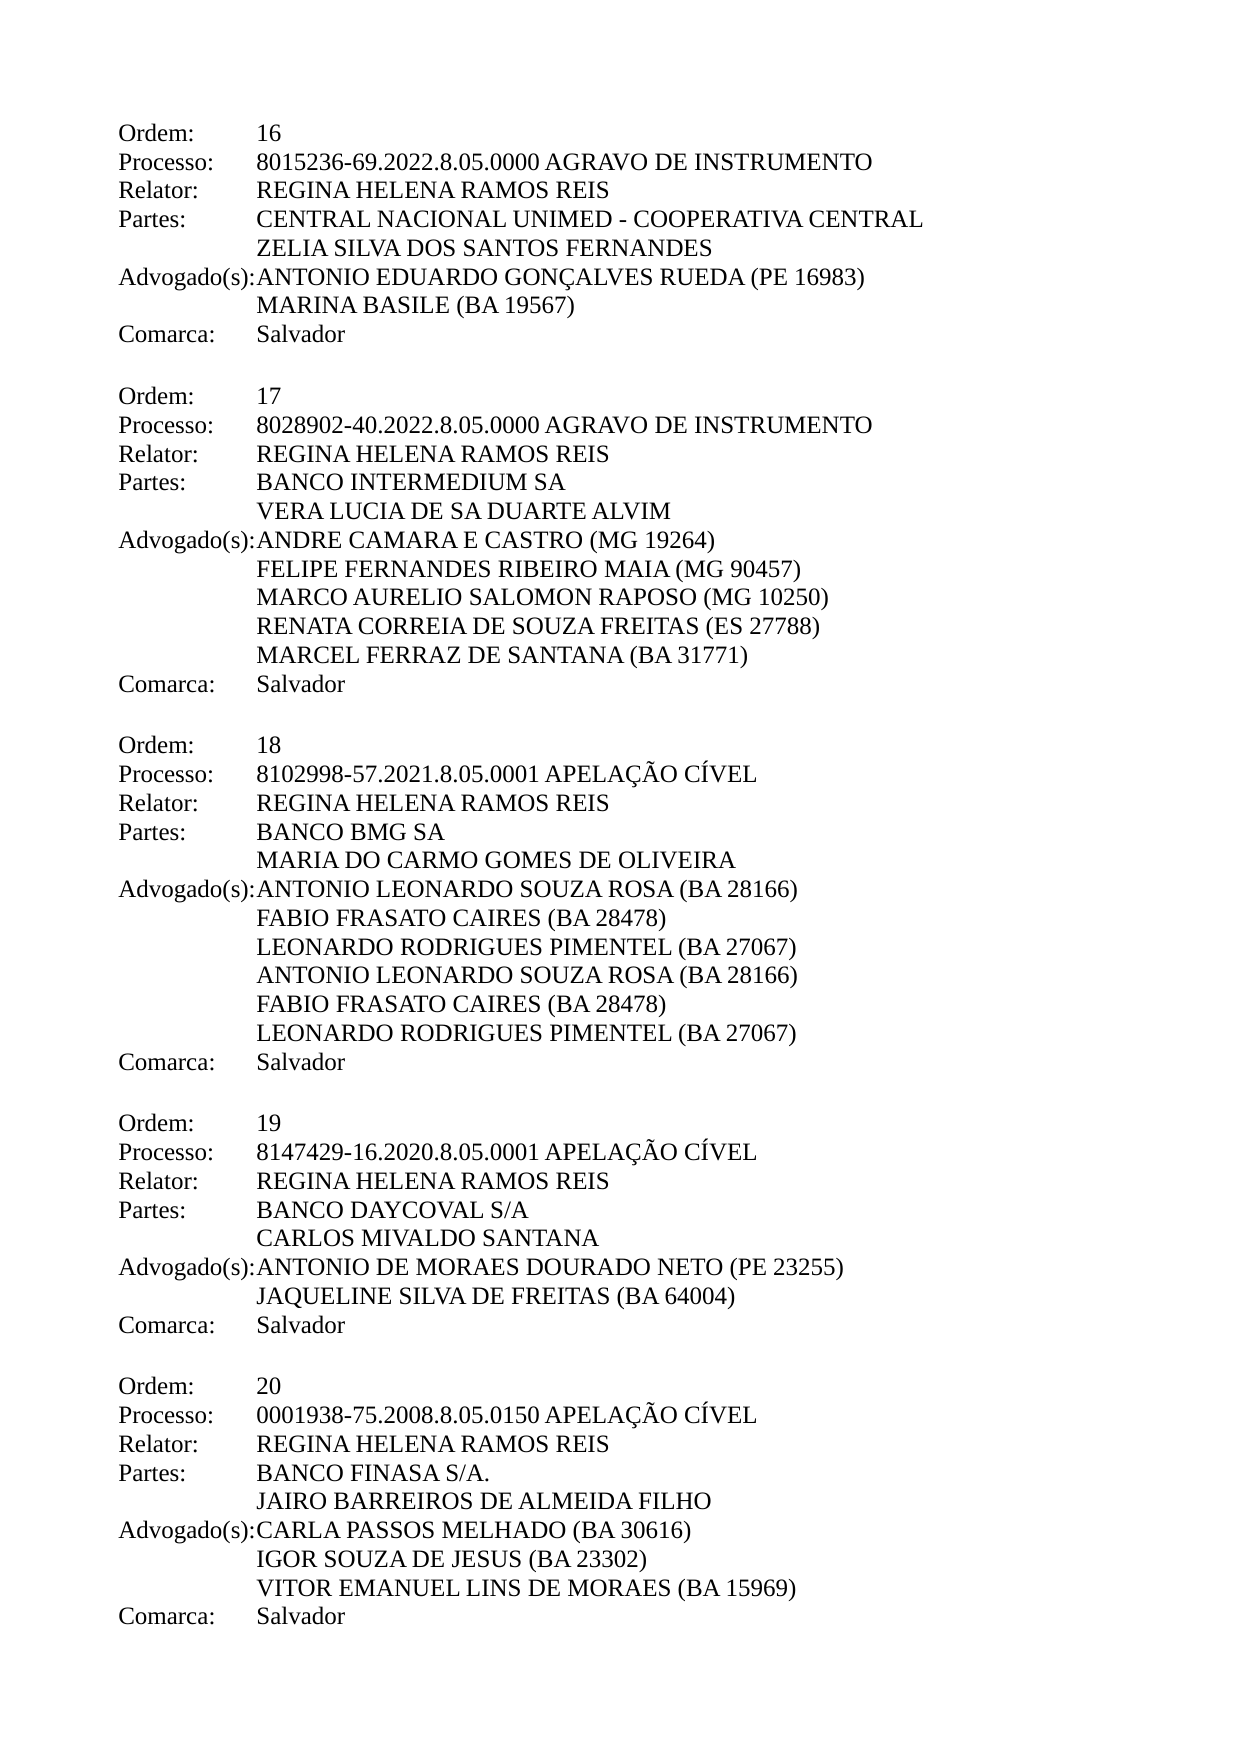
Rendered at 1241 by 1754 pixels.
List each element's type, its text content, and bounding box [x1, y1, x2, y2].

table_cell REGINA HELENA RAMOS REIS [256, 1166, 848, 1195]
table_cell [118, 291, 256, 319]
table_cell Processo: [118, 759, 256, 788]
table_cell Advogado(s): [118, 874, 256, 903]
table_cell [118, 583, 256, 611]
table_cell BANCO FINASA S/A. [256, 1458, 802, 1486]
table_header 17 [256, 381, 877, 410]
table_cell [118, 1224, 256, 1252]
table_cell IGOR SOUZA DE JESUS (BA 23302) [256, 1544, 802, 1573]
table_cell CARLA PASSOS MELHADO (BA 30616) [256, 1515, 802, 1544]
table_header Ordem: [118, 1109, 256, 1137]
table_cell Partes: [118, 1458, 256, 1486]
table_cell MARCO AURELIO SALOMON RAPOSO (MG 10250) [256, 583, 877, 611]
table_header Ordem: [118, 1371, 256, 1400]
table_cell VITOR EMANUEL LINS DE MORAES (BA 15969) [256, 1573, 802, 1601]
table_cell FELIPE FERNANDES RIBEIRO MAIA (MG 90457) [256, 554, 877, 582]
table_cell Partes: [118, 1195, 256, 1223]
table_header Ordem: [118, 118, 256, 147]
table_cell [118, 989, 256, 1018]
table_cell ANTONIO LEONARDO SOUZA ROSA (BA 28166) [256, 960, 806, 989]
table_cell FABIO FRASATO CAIRES (BA 28478) [256, 989, 806, 1018]
table_cell BANCO BMG SA [256, 817, 806, 845]
table_cell Salvador [256, 1601, 802, 1630]
table_cell [118, 903, 256, 932]
table_cell Salvador [256, 319, 931, 348]
table_cell [118, 233, 256, 262]
table_cell Partes: [118, 468, 256, 496]
table_header 16 [256, 118, 931, 147]
table_cell ANTONIO LEONARDO SOUZA ROSA (BA 28166) [256, 874, 806, 903]
table_cell LEONARDO RODRIGUES PIMENTEL (BA 27067) [256, 932, 806, 960]
table_cell REGINA HELENA RAMOS REIS [256, 439, 877, 467]
table_cell Advogado(s): [118, 1515, 256, 1544]
table_cell REGINA HELENA RAMOS REIS [256, 176, 931, 204]
table_cell MARIA DO CARMO GOMES DE OLIVEIRA [256, 845, 806, 874]
table_cell CENTRAL NACIONAL UNIMED - COOPERATIVA CENTRAL [256, 204, 931, 233]
table_cell Comarca: [118, 1047, 256, 1075]
table_cell 8028902-40.2022.8.05.0000 AGRAVO DE INSTRUMENTO [256, 410, 877, 439]
table_header 18 [256, 730, 806, 759]
table_cell Processo: [118, 1137, 256, 1166]
table_cell REGINA HELENA RAMOS REIS [256, 788, 806, 817]
table_cell [118, 611, 256, 640]
table_cell [118, 554, 256, 582]
table_cell MARINA BASILE (BA 19567) [256, 291, 931, 319]
table_header 19 [256, 1109, 848, 1137]
table_cell [118, 640, 256, 669]
table_cell CARLOS MIVALDO SANTANA [256, 1224, 848, 1252]
table_cell LEONARDO RODRIGUES PIMENTEL (BA 27067) [256, 1018, 806, 1047]
table_cell FABIO FRASATO CAIRES (BA 28478) [256, 903, 806, 932]
table_cell VERA LUCIA DE SA DUARTE ALVIM [256, 496, 877, 525]
table_cell [118, 1281, 256, 1310]
table_cell Salvador [256, 1047, 806, 1075]
table_cell [118, 1544, 256, 1573]
table_cell Relator: [118, 439, 256, 467]
table_cell JAQUELINE SILVA DE FREITAS (BA 64004) [256, 1281, 848, 1310]
table_cell Comarca: [118, 1310, 256, 1338]
table_header Ordem: [118, 381, 256, 410]
table_cell 0001938-75.2008.8.05.0150 APELAÇÃO CÍVEL [256, 1400, 802, 1429]
table_cell Partes: [118, 204, 256, 233]
table_cell Partes: [118, 817, 256, 845]
table_cell Salvador [256, 669, 877, 697]
table_cell [118, 1018, 256, 1047]
table_cell Relator: [118, 176, 256, 204]
table_cell Advogado(s): [118, 525, 256, 554]
table_cell Advogado(s): [118, 262, 256, 291]
table_cell REGINA HELENA RAMOS REIS [256, 1429, 802, 1458]
table_header Ordem: [118, 730, 256, 759]
table_cell Processo: [118, 1400, 256, 1429]
table_cell Comarca: [118, 669, 256, 697]
table_cell ANDRE CAMARA E CASTRO (MG 19264) [256, 525, 877, 554]
table_cell [118, 496, 256, 525]
table_cell [118, 1486, 256, 1515]
table_cell ANTONIO EDUARDO GONÇALVES RUEDA (PE 16983) [256, 262, 931, 291]
table_cell Relator: [118, 1166, 256, 1195]
table_cell MARCEL FERRAZ DE SANTANA (BA 31771) [256, 640, 877, 669]
table_cell [118, 932, 256, 960]
table_cell 8102998-57.2021.8.05.0001 APELAÇÃO CÍVEL [256, 759, 806, 788]
table_cell Comarca: [118, 1601, 256, 1630]
table_cell RENATA CORREIA DE SOUZA FREITAS (ES 27788) [256, 611, 877, 640]
table_cell [118, 960, 256, 989]
table_cell BANCO INTERMEDIUM SA [256, 468, 877, 496]
table_cell 8015236-69.2022.8.05.0000 AGRAVO DE INSTRUMENTO [256, 147, 931, 176]
table_cell Salvador [256, 1310, 848, 1338]
table_cell Comarca: [118, 319, 256, 348]
table_header 20 [256, 1371, 802, 1400]
table_cell ZELIA SILVA DOS SANTOS FERNANDES [256, 233, 931, 262]
table_cell Relator: [118, 788, 256, 817]
table_cell [118, 845, 256, 874]
table_cell Advogado(s): [118, 1252, 256, 1281]
table_cell 8147429-16.2020.8.05.0001 APELAÇÃO CÍVEL [256, 1137, 848, 1166]
table_cell ANTONIO DE MORAES DOURADO NETO (PE 23255) [256, 1252, 848, 1281]
table_cell BANCO DAYCOVAL S/A [256, 1195, 848, 1223]
table_cell Relator: [118, 1429, 256, 1458]
table_cell Processo: [118, 410, 256, 439]
table_cell Processo: [118, 147, 256, 176]
table_cell JAIRO BARREIROS DE ALMEIDA FILHO [256, 1486, 802, 1515]
table_cell [118, 1573, 256, 1601]
